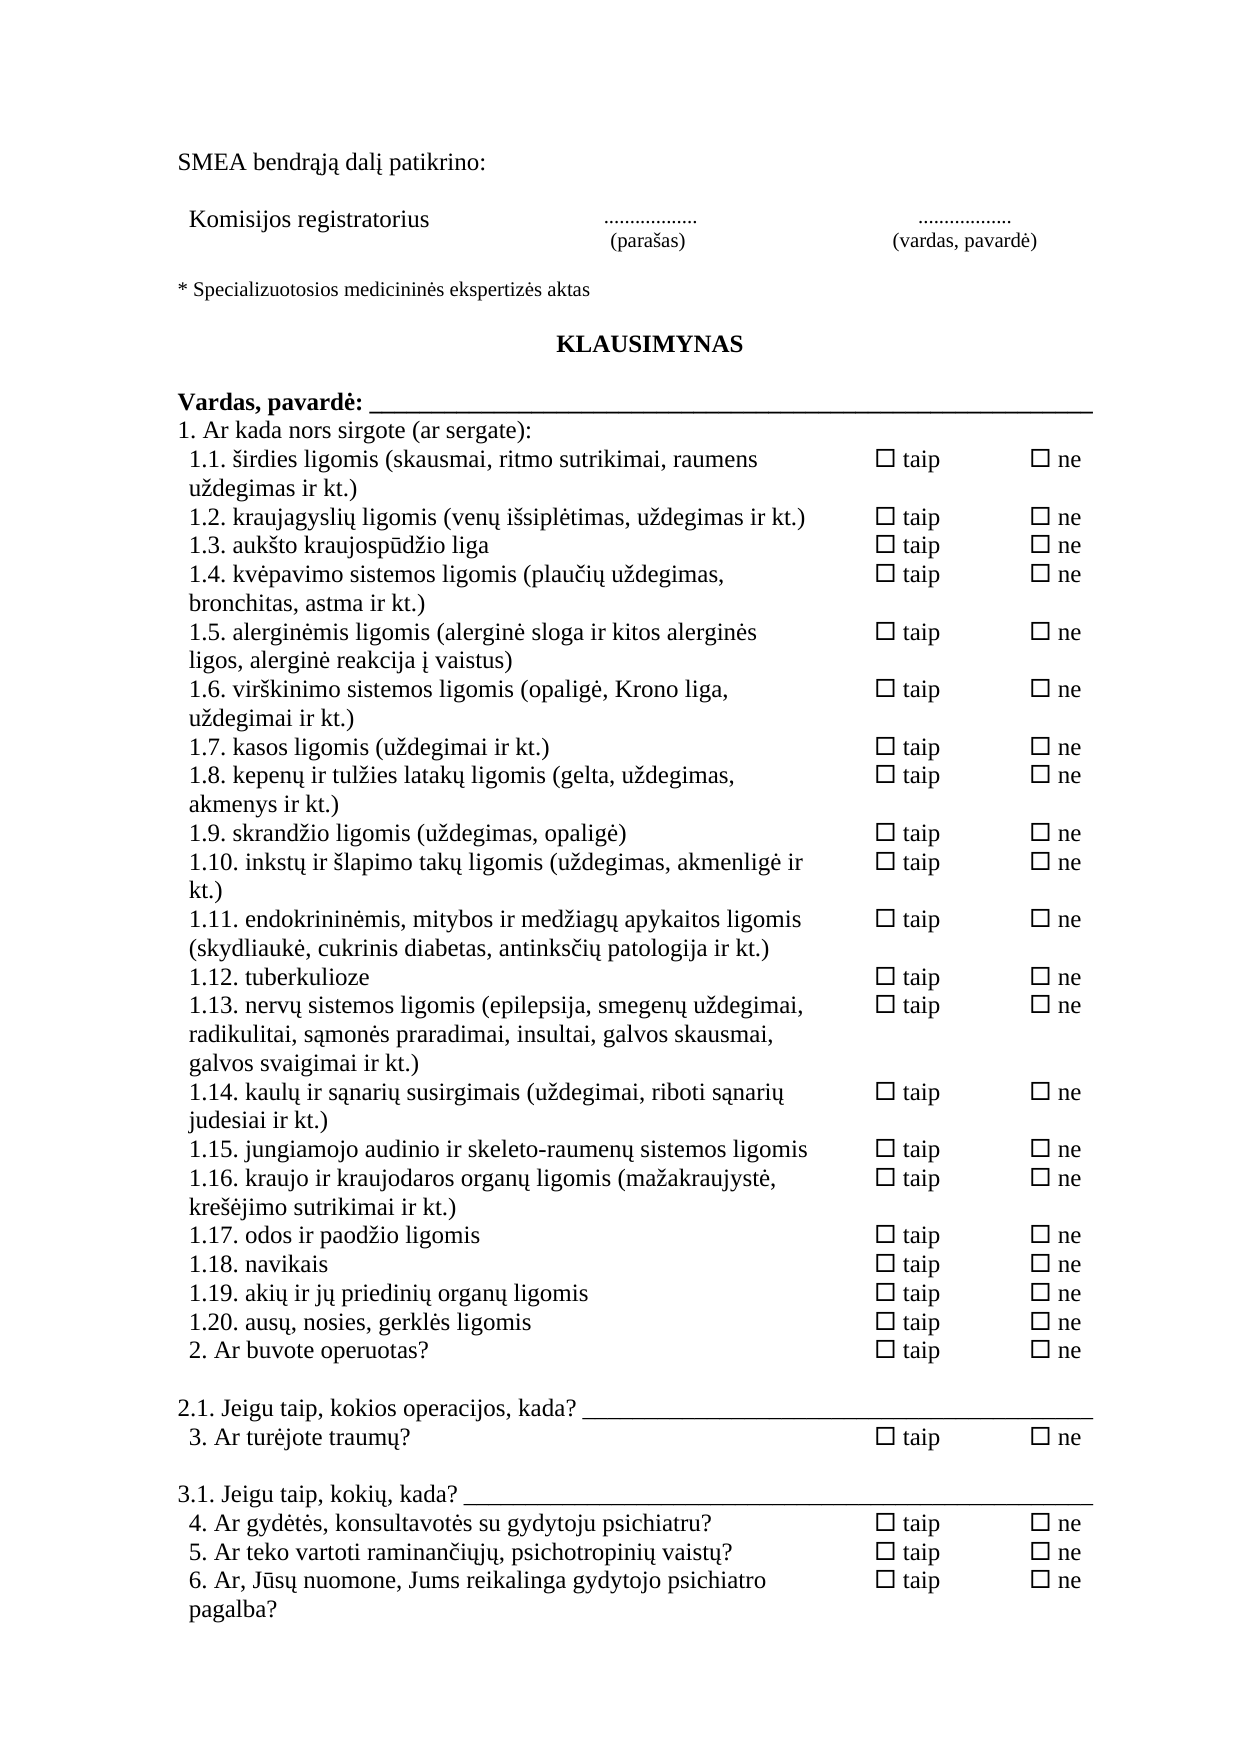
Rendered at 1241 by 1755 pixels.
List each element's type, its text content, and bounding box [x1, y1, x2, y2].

table_cell [] ne [989, 1077, 1122, 1134]
table_cell [] ne [989, 1336, 1122, 1364]
table_cell [] taip [826, 1134, 988, 1163]
table_header [] taip [826, 1422, 988, 1451]
table_header 4. Ar gydėtės, konsultavotės su gydytoju psichiatru? [177, 1508, 826, 1537]
table_cell [] ne [989, 1134, 1122, 1163]
table_cell 5. Ar teko vartoti raminančiųjų, psichotropinių vaistų? [177, 1537, 826, 1566]
table_cell [] ne [989, 1566, 1122, 1623]
text KLAUSIMYNAS [177, 329, 1122, 358]
table_cell [] taip [826, 904, 988, 962]
table_cell [] ne [989, 1249, 1122, 1278]
table_cell [] ne [989, 732, 1122, 761]
table_header [] ne [989, 1422, 1122, 1451]
table_cell [] ne [989, 1537, 1122, 1566]
table_cell [] ne [989, 904, 1122, 962]
table_cell [] ne [989, 531, 1122, 559]
table_cell [] ne [989, 1221, 1122, 1249]
table_header .................. (vardas, pavardė) [808, 204, 1122, 252]
text Vardas, pavardė: [177, 387, 1122, 416]
table_cell 1.7. kasos ligomis (uždegimai ir kt.) [177, 732, 826, 761]
table_cell 1.4. kvėpavimo sistemos ligomis (plaučių uždegimas, bronchitas, astma ir kt.) [177, 559, 826, 617]
table_cell 1.8. kepenų ir tulžies latakų ligomis (gelta, uždegimas, akmenys ir kt.) [177, 761, 826, 818]
table_cell [] ne [989, 1307, 1122, 1336]
table_cell [] taip [826, 531, 988, 559]
table_cell 1.16. kraujo ir kraujodaros organų ligomis (mažakraujystė, krešėjimo sutrikimai ir kt.) [177, 1163, 826, 1221]
table_cell [] taip [826, 1249, 988, 1278]
table_cell [] taip [826, 1221, 988, 1249]
table_cell 1.12. tuberkulioze [177, 962, 826, 991]
table_cell [] taip [826, 732, 988, 761]
table_cell [] ne [989, 761, 1122, 818]
table_cell [] taip [826, 1077, 988, 1134]
table_cell [] ne [989, 502, 1122, 531]
table_cell 2. Ar buvote operuotas? [177, 1336, 826, 1364]
table_cell 1.20. ausų, nosies, gerklės ligomis [177, 1307, 826, 1336]
table_cell [] ne [989, 818, 1122, 847]
table_cell [] taip [826, 1163, 988, 1221]
table_cell 1.19. akių ir jų priedinių organų ligomis [177, 1278, 826, 1307]
table_cell [] ne [989, 617, 1122, 674]
table_cell [] taip [826, 1307, 988, 1336]
table_cell [] taip [826, 1537, 988, 1566]
table_cell [] taip [826, 962, 988, 991]
table_cell 6. Ar, Jūsų nuomone, Jums reikalinga gydytojo psichiatro pagalba? [177, 1566, 826, 1623]
table_header [] taip [826, 1508, 988, 1537]
table_cell [] ne [989, 1163, 1122, 1221]
table_cell 1.10. inkstų ir šlapimo takų ligomis (uždegimas, akmenligė ir kt.) [177, 847, 826, 904]
table_cell 1.9. skrandžio ligomis (uždegimas, opaligė) [177, 818, 826, 847]
text 1. Ar kada nors sirgote (ar sergate): [177, 416, 1122, 444]
table_cell 1.3. aukšto kraujospūdžio liga [177, 531, 826, 559]
table_cell [] taip [826, 617, 988, 674]
text SMEA bendrąją dalį patikrino: [177, 147, 1122, 176]
table_cell [] ne [989, 962, 1122, 991]
table_cell [] taip [826, 1278, 988, 1307]
table_cell 1.5. alerginėmis ligomis (alerginė sloga ir kitos alerginės ligos, alerginė reakcija į vaistus) [177, 617, 826, 674]
table_cell 1.13. nervų sistemos ligomis (epilepsija, smegenų uždegimai, radikulitai, sąmonės praradimai, insultai, galvos skausmai, galvos svaigimai ir kt.) [177, 991, 826, 1077]
table_header .................. (parašas) [493, 204, 807, 252]
table_cell [] ne [989, 674, 1122, 732]
table_header [] ne [989, 444, 1122, 502]
table_cell [] taip [826, 674, 988, 732]
table_cell [] ne [989, 1278, 1122, 1307]
table_cell [] ne [989, 847, 1122, 904]
table_cell 1.18. navikais [177, 1249, 826, 1278]
table_cell [] taip [826, 502, 988, 531]
table_cell 1.11. endokrininėmis, mitybos ir medžiagų apykaitos ligomis (skydliaukė, cukrinis diabetas, antinksčių patologija ir kt.) [177, 904, 826, 962]
table_cell [] taip [826, 559, 988, 617]
table_cell [] taip [826, 761, 988, 818]
text * Specializuotosios medicininės ekspertizės aktas [177, 277, 1122, 301]
table_cell [] taip [826, 991, 988, 1077]
table_cell 1.6. virškinimo sistemos ligomis (opaligė, Krono liga, uždegimai ir kt.) [177, 674, 826, 732]
table_cell [] taip [826, 847, 988, 904]
text 3.1. Jeigu taip, kokių, kada? [177, 1479, 1122, 1508]
table_header [] taip [826, 444, 988, 502]
table_cell 1.14. kaulų ir sąnarių susirgimais (uždegimai, riboti sąnarių judesiai ir kt.) [177, 1077, 826, 1134]
table_cell [] taip [826, 1566, 988, 1623]
table_cell [] taip [826, 1336, 988, 1364]
table_header [] ne [989, 1508, 1122, 1537]
table_cell [] taip [826, 818, 988, 847]
table_cell [] ne [989, 991, 1122, 1077]
table_header Komisijos registratorius [177, 204, 493, 252]
table_cell [] ne [989, 559, 1122, 617]
table_header 1.1. širdies ligomis (skausmai, ritmo sutrikimai, raumens uždegimas ir kt.) [177, 444, 826, 502]
text 2.1. Jeigu taip, kokios operacijos, kada? [177, 1393, 1122, 1422]
table_cell 1.15. jungiamojo audinio ir skeleto-raumenų sistemos ligomis [177, 1134, 826, 1163]
table_cell 1.2. kraujagyslių ligomis (venų išsiplėtimas, uždegimas ir kt.) [177, 502, 826, 531]
table_header 3. Ar turėjote traumų? [177, 1422, 826, 1451]
table_cell 1.17. odos ir paodžio ligomis [177, 1221, 826, 1249]
